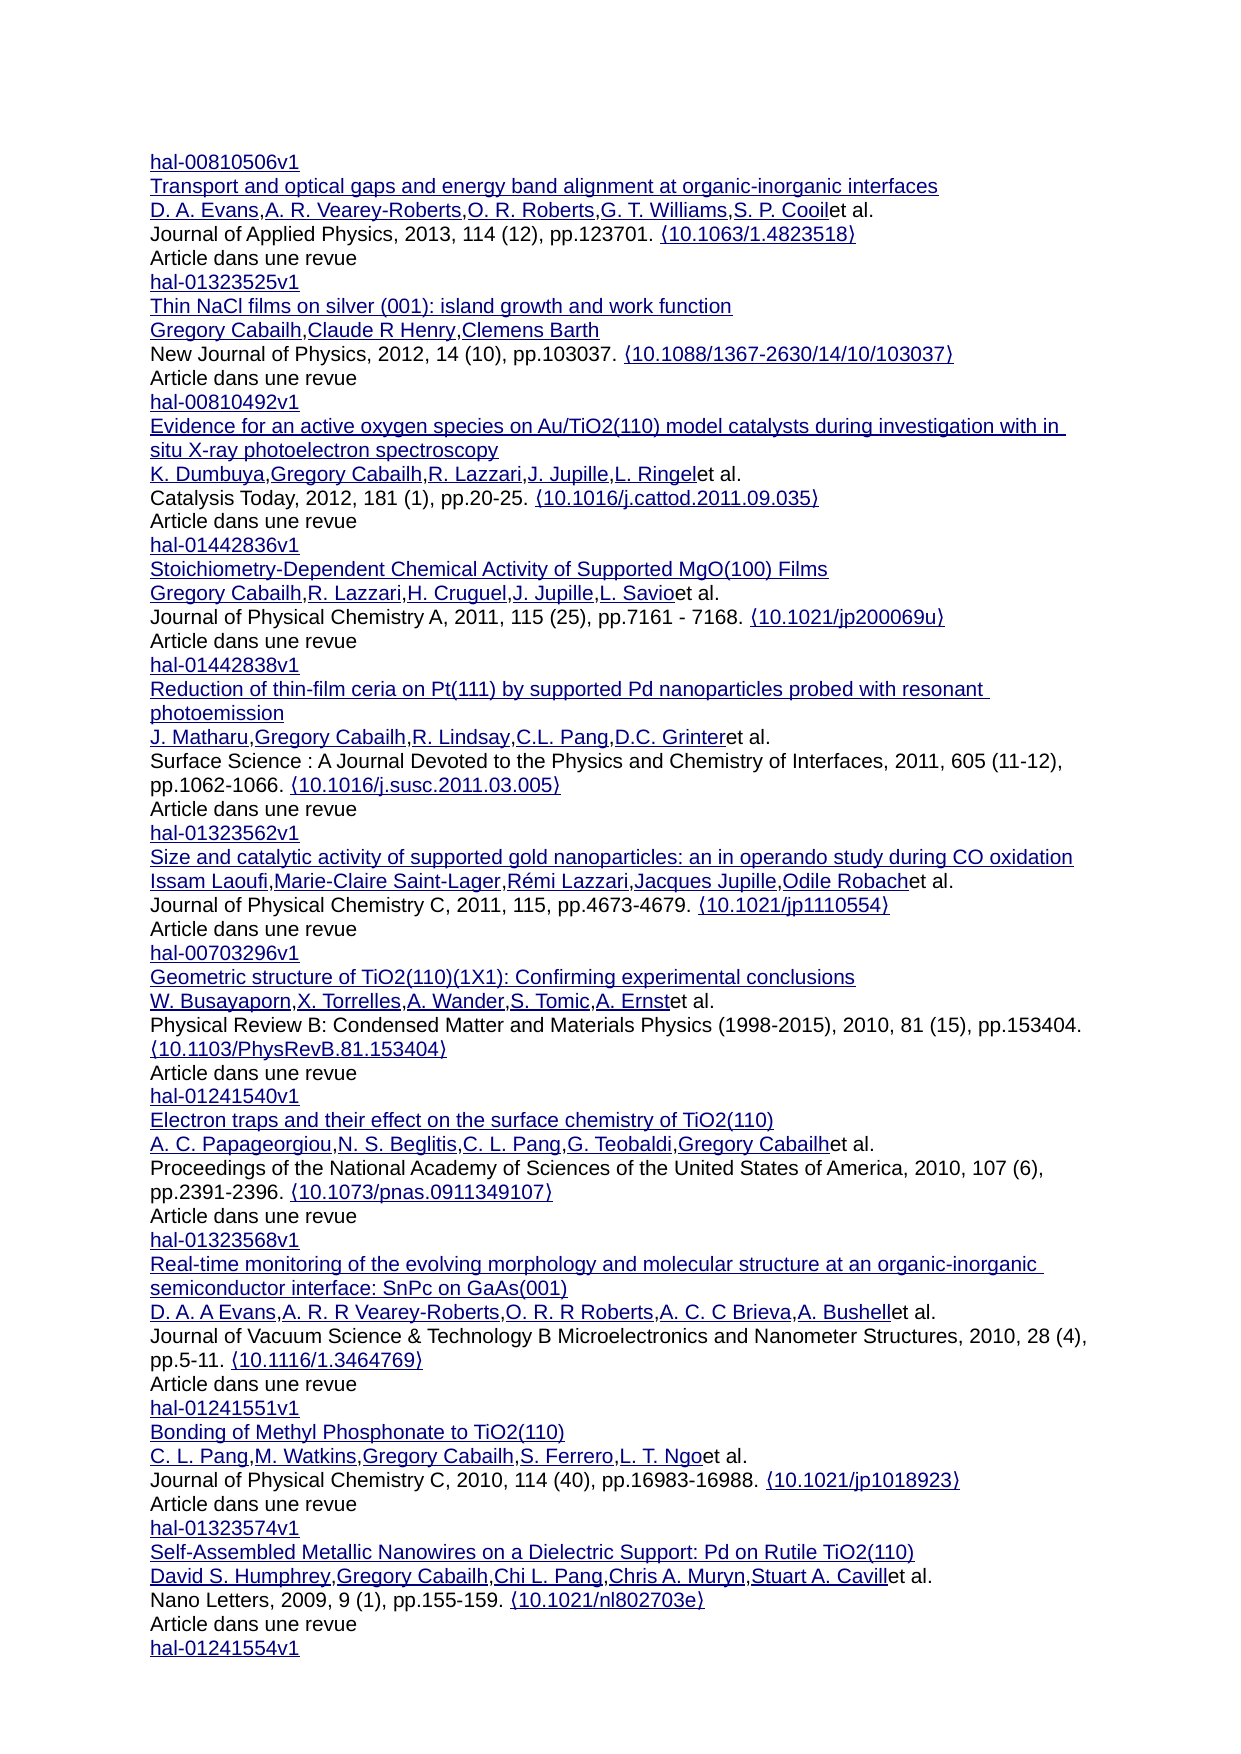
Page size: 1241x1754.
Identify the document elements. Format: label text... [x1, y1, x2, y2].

table_cell Thin NaCl films on silver (001): island growth and work function Gregory Cabailh,Claude R Henry,Clemens Barth New Journal of Physics, 2012, 14 (10), pp.103037. ⟨10.1088/1367-2630/14/10/103037⟩ Article dans une revue hal-00810492v1 [150, 294, 1090, 413]
table_cell Stoichiometry-Dependent Chemical Activity of Supported MgO(100) Films Gregory Cabailh,R. Lazzari,H. Cruguel,J. Jupille,L. Savioet al. Journal of Physical Chemistry A, 2011, 115 (25), pp.7161 - 7168. ⟨10.1021/jp200069u⟩ Article dans une revue hal-01442838v1 [150, 557, 1090, 677]
table_cell Transport and optical gaps and energy band alignment at organic-inorganic interfaces D. A. Evans,A. R. Vearey-Roberts,O. R. Roberts,G. T. Williams,S. P. Cooilet al. Journal of Applied Physics, 2013, 114 (12), pp.123701. ⟨10.1063/1.4823518⟩ Article dans une revue hal-01323525v1 [150, 174, 1090, 294]
table_cell Electron traps and their effect on the surface chemistry of TiO2(110) A. C. Papageorgiou,N. S. Beglitis,C. L. Pang,G. Teobaldi,Gregory Cabailhet al. Proceedings of the National Academy of Sciences of the United States of America, 2010, 107 (6), pp.2391-2396. ⟨10.1073/pnas.0911349107⟩ Article dans une revue hal-01323568v1 [150, 1108, 1090, 1252]
table_cell Self-Assembled Metallic Nanowires on a Dielectric Support: Pd on Rutile TiO2(110) David S. Humphrey,Gregory Cabailh,Chi L. Pang,Chris A. Muryn,Stuart A. Cavillet al. Nano Letters, 2009, 9 (1), pp.155-159. ⟨10.1021/nl802703e⟩ Article dans une revue hal-01241554v1 [150, 1540, 1090, 1659]
table_cell Reduction of thin-film ceria on Pt(111) by supported Pd nanoparticles probed with resonant photoemission J. Matharu,Gregory Cabailh,R. Lindsay,C.L. Pang,D.C. Grinteret al. Surface Science : A Journal Devoted to the Physics and Chemistry of Interfaces, 2011, 605 (11-12), pp.1062-1066. ⟨10.1016/j.susc.2011.03.005⟩ Article dans une revue hal-01323562v1 [150, 677, 1090, 845]
table_cell Evidence for an active oxygen species on Au/TiO2(110) model catalysts during investigation with in situ X-ray photoelectron spectroscopy K. Dumbuya,Gregory Cabailh,R. Lazzari,J. Jupille,L. Ringelet al. Catalysis Today, 2012, 181 (1), pp.20-25. ⟨10.1016/j.cattod.2011.09.035⟩ Article dans une revue hal-01442836v1 [150, 414, 1090, 557]
table_cell hal-00810506v1 [150, 150, 1090, 174]
table_cell Bonding of Methyl Phosphonate to TiO2(110) C. L. Pang,M. Watkins,Gregory Cabailh,S. Ferrero,L. T. Ngoet al. Journal of Physical Chemistry C, 2010, 114 (40), pp.16983-16988. ⟨10.1021/jp1018923⟩ Article dans une revue hal-01323574v1 [150, 1420, 1090, 1539]
table_cell Size and catalytic activity of supported gold nanoparticles: an in operando study during CO oxidation Issam Laoufi,Marie-Claire Saint-Lager,Rémi Lazzari,Jacques Jupille,Odile Robachet al. Journal of Physical Chemistry C, 2011, 115, pp.4673-4679. ⟨10.1021/jp1110554⟩ Article dans une revue hal-00703296v1 [150, 845, 1090, 964]
table_cell Real-time monitoring of the evolving morphology and molecular structure at an organic-inorganic semiconductor interface: SnPc on GaAs(001) D. A. A Evans,A. R. R Vearey-Roberts,O. R. R Roberts,A. C. C Brieva,A. Bushellet al. Journal of Vacuum Science & Technology B Microelectronics and Nanometer Structures, 2010, 28 (4), pp.5-11. ⟨10.1116/1.3464769⟩ Article dans une revue hal-01241551v1 [150, 1252, 1090, 1420]
table_cell Geometric structure of TiO2(110)(1X1): Confirming experimental conclusions W. Busayaporn,X. Torrelles,A. Wander,S. Tomic,A. Ernstet al. Physical Review B: Condensed Matter and Materials Physics (1998-2015), 2010, 81 (15), pp.153404. ⟨10.1103/PhysRevB.81.153404⟩ Article dans une revue hal-01241540v1 [150, 965, 1090, 1108]
